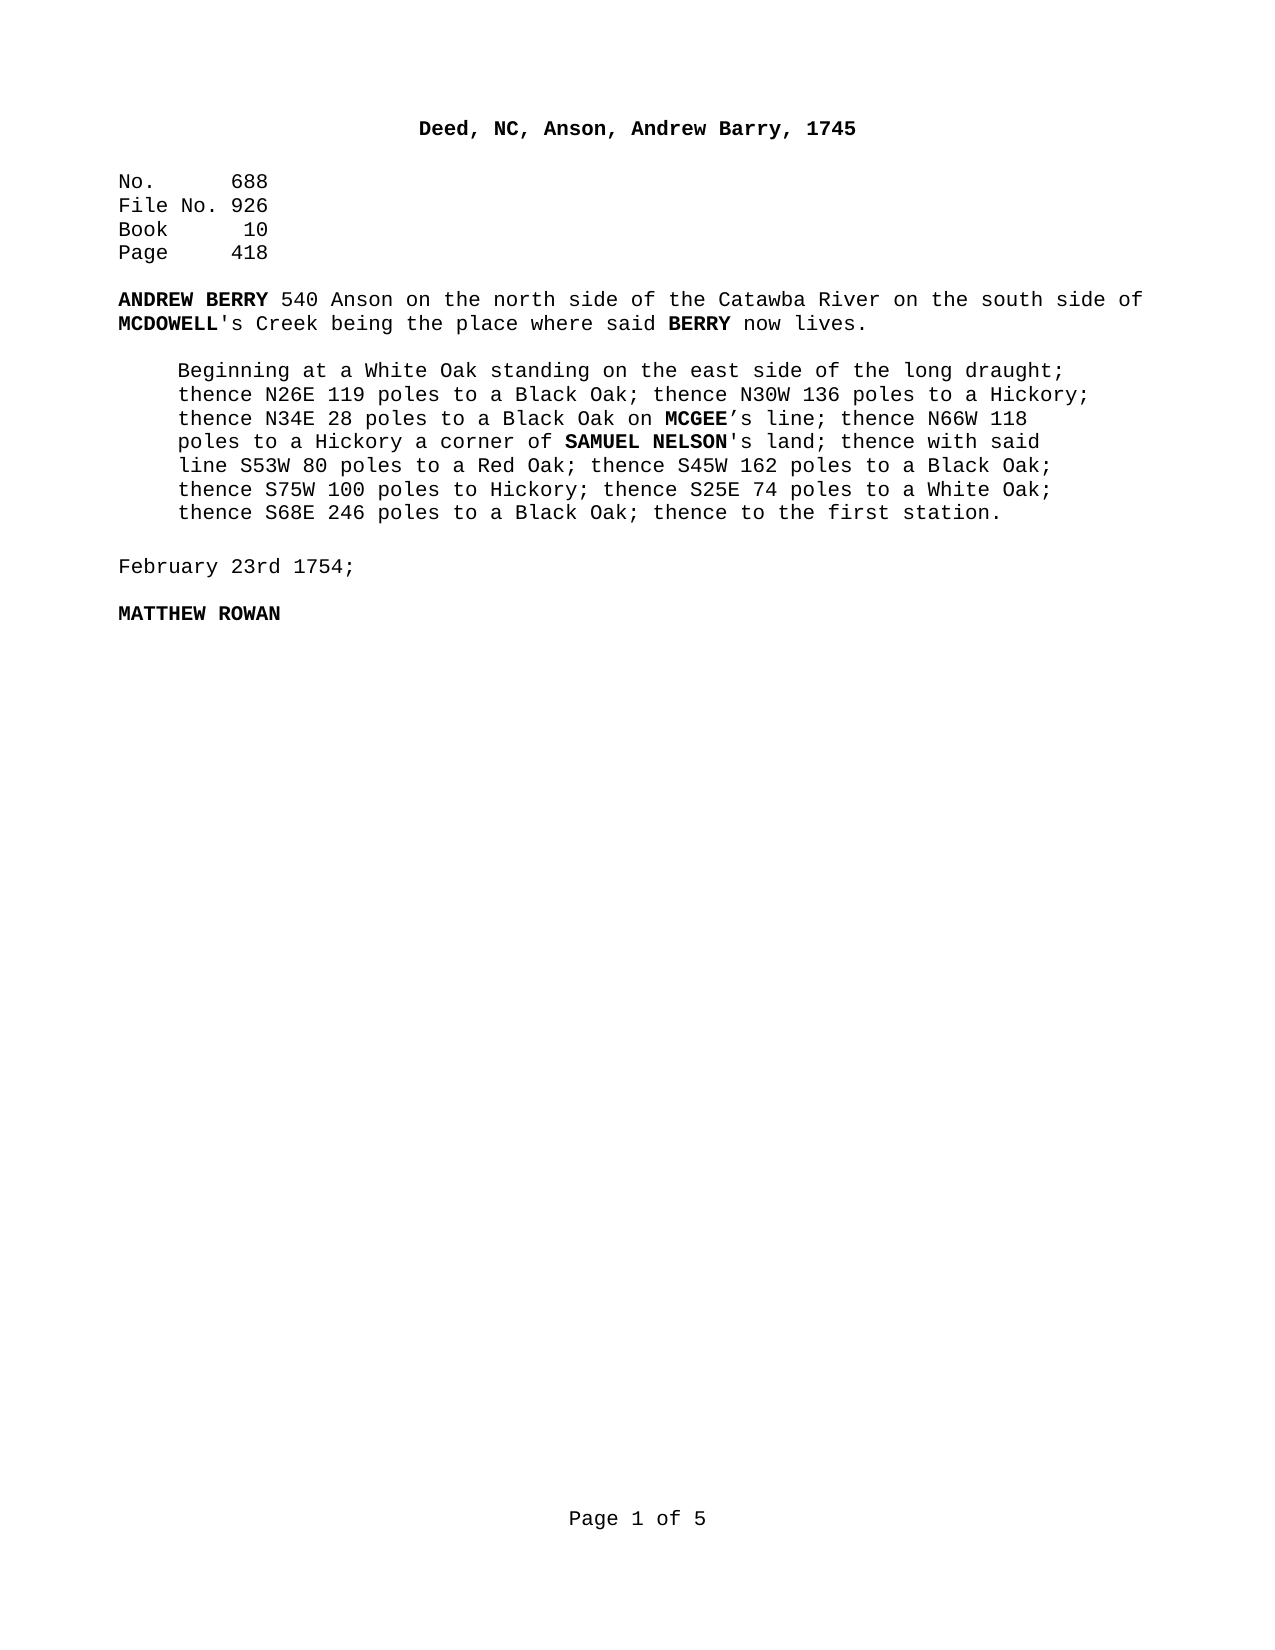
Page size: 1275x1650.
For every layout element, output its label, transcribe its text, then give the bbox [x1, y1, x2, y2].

text ANDREW BERRY 540 Anson on the north side of the Catawba River on the south side of McDowell's Creek being the place where said BERRY now lives. [118, 289, 1157, 337]
text MATTHEW ROWAN [118, 603, 1157, 627]
text Page 418 [118, 242, 1157, 266]
text Book 10 [118, 218, 1157, 242]
text File No. 926 [118, 195, 1157, 218]
text Beginning at a White Oak standing on the east side of the long draught; thence N26E 119 poles to a Black Oak; thence N30W 136 poles to a Hickory; thence N34E 28 poles to a Black Oak on MCGEE’s line; thence N66W 118 poles to a Hickory a corner of SAMUEL NELSON's land; thence with said line S53W 80 poles to a Red Oak; thence S45W 162 poles to a Black Oak; thence S75W 100 poles to Hickory; thence S25E 74 poles to a White Oak; thence S68E 246 poles to a Black Oak; thence to the first station. [177, 360, 1098, 526]
text No. 688 [118, 171, 1157, 195]
text February 23rd 1754; [118, 556, 1157, 579]
